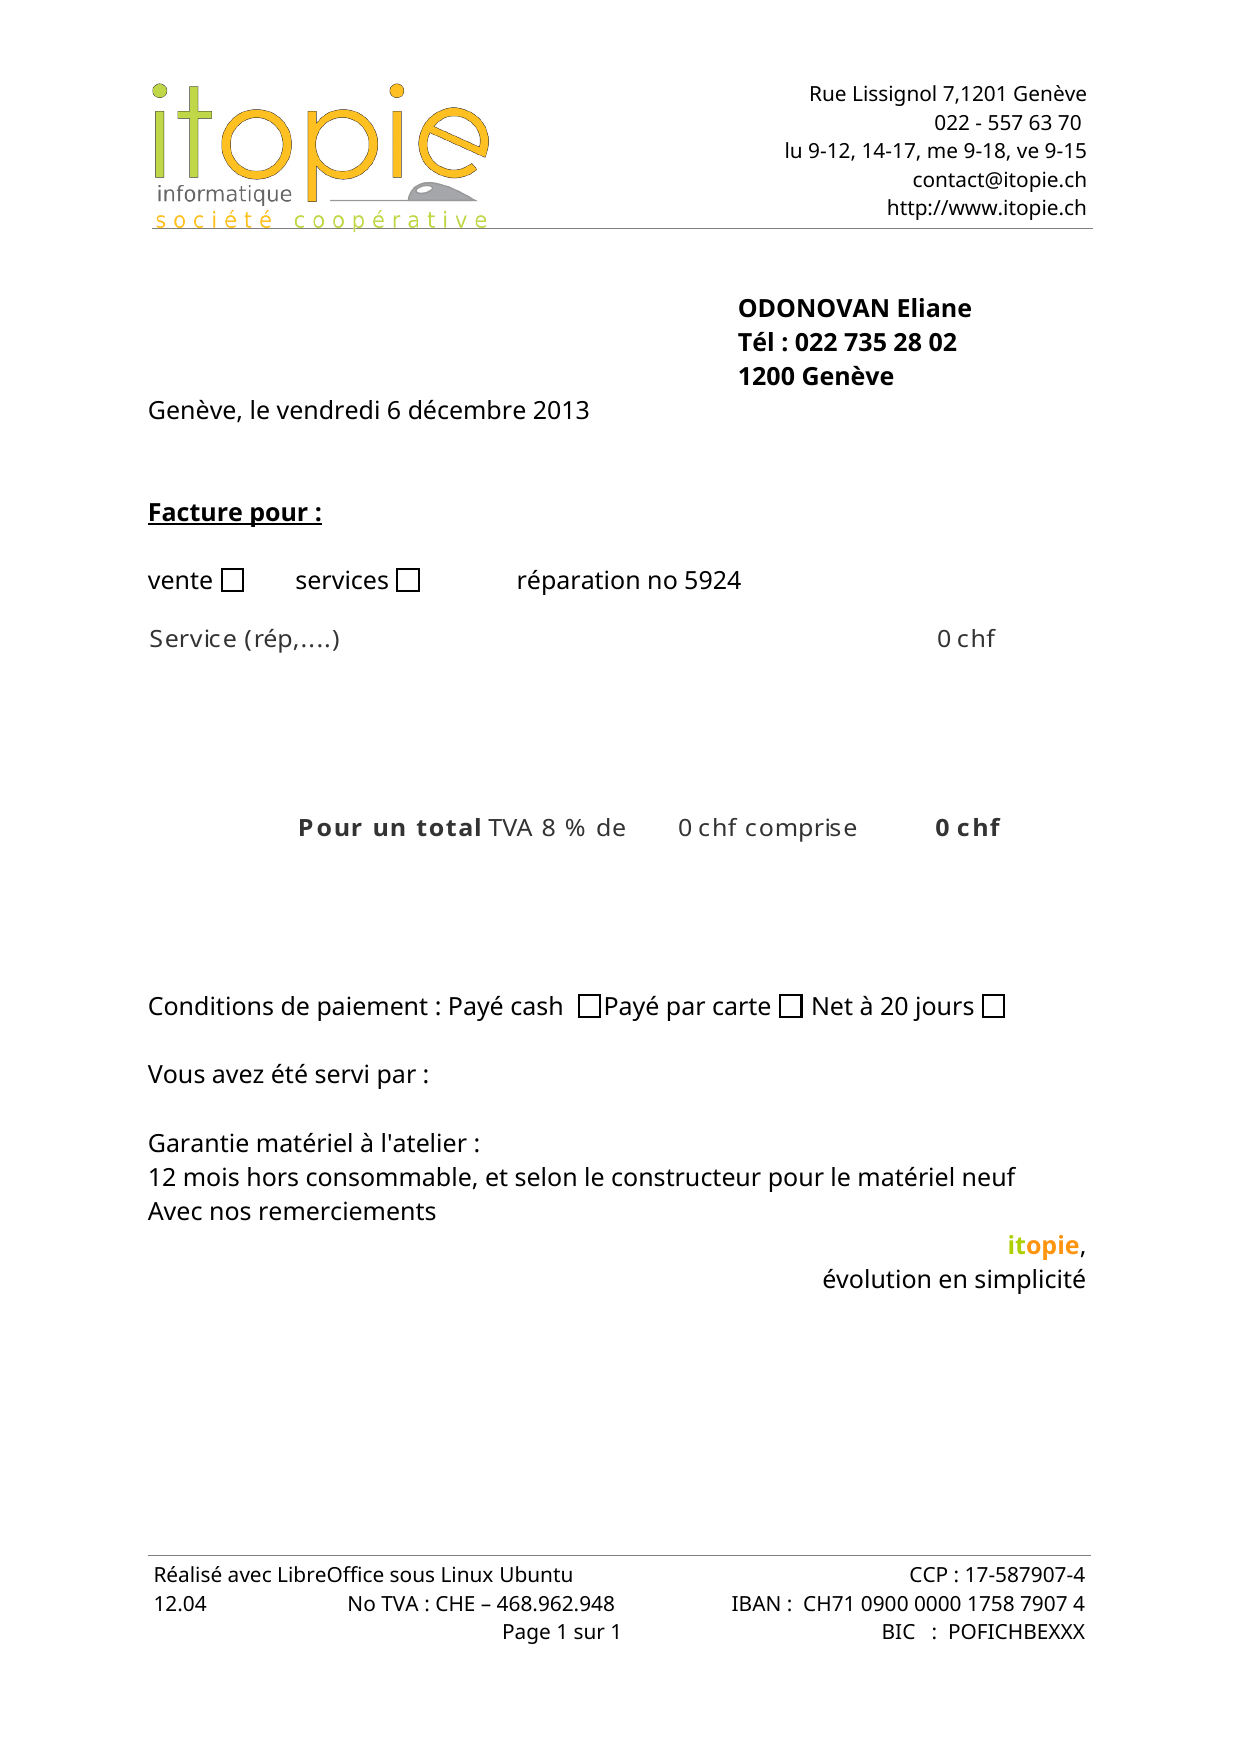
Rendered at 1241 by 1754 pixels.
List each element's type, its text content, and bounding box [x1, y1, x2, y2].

text Garantie matériel à l'atelier : [148, 1125, 1093, 1159]
text Tél : 022 735 28 02 [148, 324, 1093, 358]
picture [138, 72, 500, 244]
text 1200 Genève [148, 358, 1093, 392]
text Vous avez été servi par : [148, 1057, 1093, 1091]
text Conditions de paiement : Payé cash Payé par carte Net à 20 jours [148, 989, 1093, 1023]
text ODONOVAN Eliane [148, 290, 1093, 324]
text vente services réparation no 5924 [148, 563, 1093, 597]
text Avec nos remerciements [148, 1193, 1093, 1227]
text Facture pour : [148, 495, 1093, 529]
text itopie, [148, 1227, 1093, 1262]
text Genève, le vendredi 6 décembre 2013 [148, 392, 1093, 427]
text 12 mois hors consommable, et selon le constructeur pour le matériel neuf [148, 1159, 1093, 1193]
text évolution en simplicité [148, 1262, 1093, 1296]
